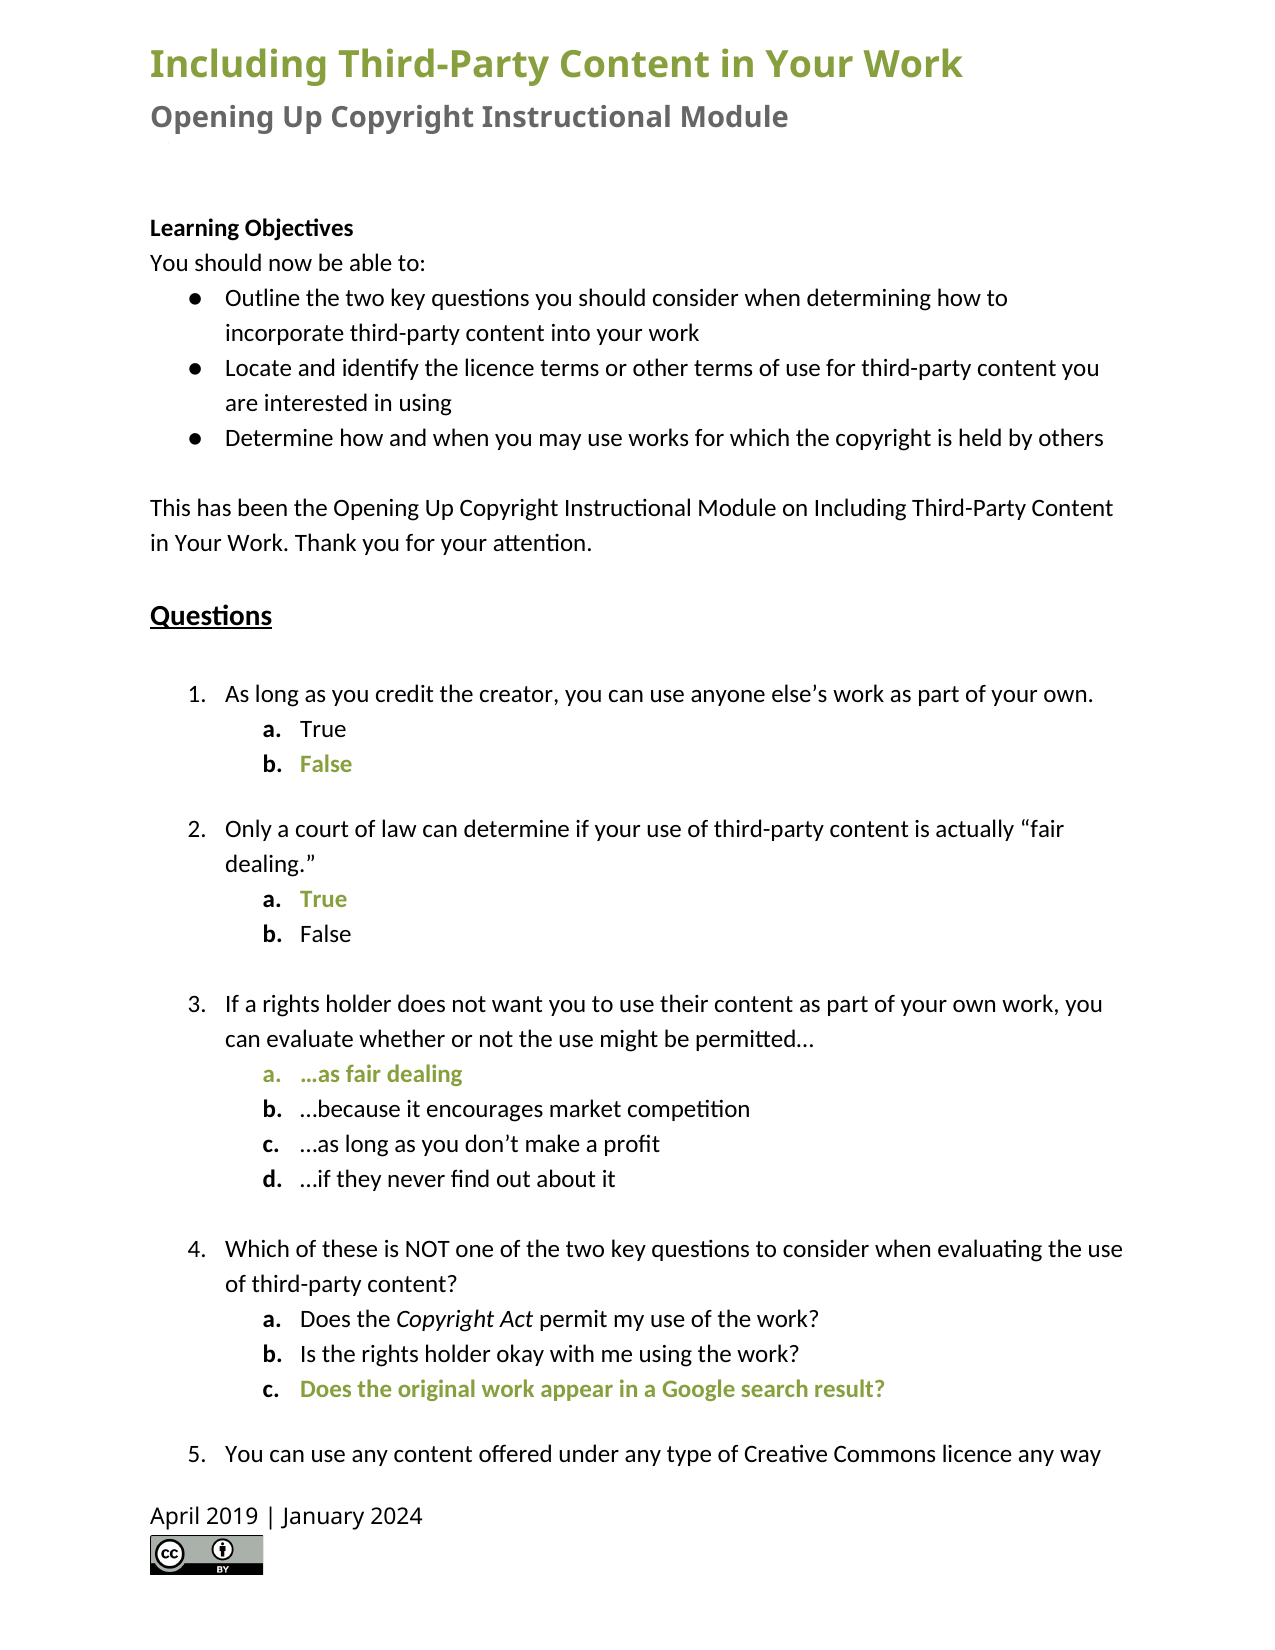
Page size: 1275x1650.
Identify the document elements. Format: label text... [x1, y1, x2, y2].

list …as long as you don’t make a profit [262, 1128, 1125, 1159]
list Locate and identify the licence terms or other terms of use for third-party content you are interested in using [187, 352, 1125, 417]
list You can use any content offered under any type of Creative Commons licence any way [187, 1438, 1125, 1468]
list True [262, 713, 1125, 744]
text Questions [150, 597, 1125, 632]
list Is the rights holder okay with me using the work? [262, 1338, 1125, 1369]
list …if they never find out about it [262, 1163, 1125, 1229]
list Which of these is NOT one of the two key questions to consider when evaluating the use of third-party content? [187, 1233, 1125, 1299]
list Determine how and when you may use works for which the copyright is held by others [187, 422, 1125, 452]
text You should now be able to: [150, 247, 1125, 277]
list False [262, 748, 1125, 809]
list True [262, 883, 1125, 914]
list Does the original work appear in a Google search result? [262, 1373, 1125, 1434]
list As long as you credit the creator, you can use anyone else’s work as part of your own. [187, 678, 1125, 709]
picture [150, 1535, 264, 1575]
text Learning Objectives [150, 212, 1125, 242]
list Outline the two key questions you should consider when determining how to incorporate third-party content into your work [187, 282, 1125, 347]
list Only a court of law can determine if your use of third-party content is actually “fair dealing.” [187, 813, 1125, 879]
list …as fair dealing [262, 1058, 1125, 1089]
list If a rights holder does not want you to use their content as part of your own work, you can evaluate whether or not the use might be permitted… [187, 988, 1125, 1054]
list False [262, 918, 1125, 984]
list Does the Copyright Act permit my use of the work? [262, 1303, 1125, 1334]
list …because it encourages market competition [262, 1093, 1125, 1124]
text This has been the Opening Up Copyright Instructional Module on Including Third-Party Content in Your Work. Thank you for your attention. [150, 492, 1125, 557]
